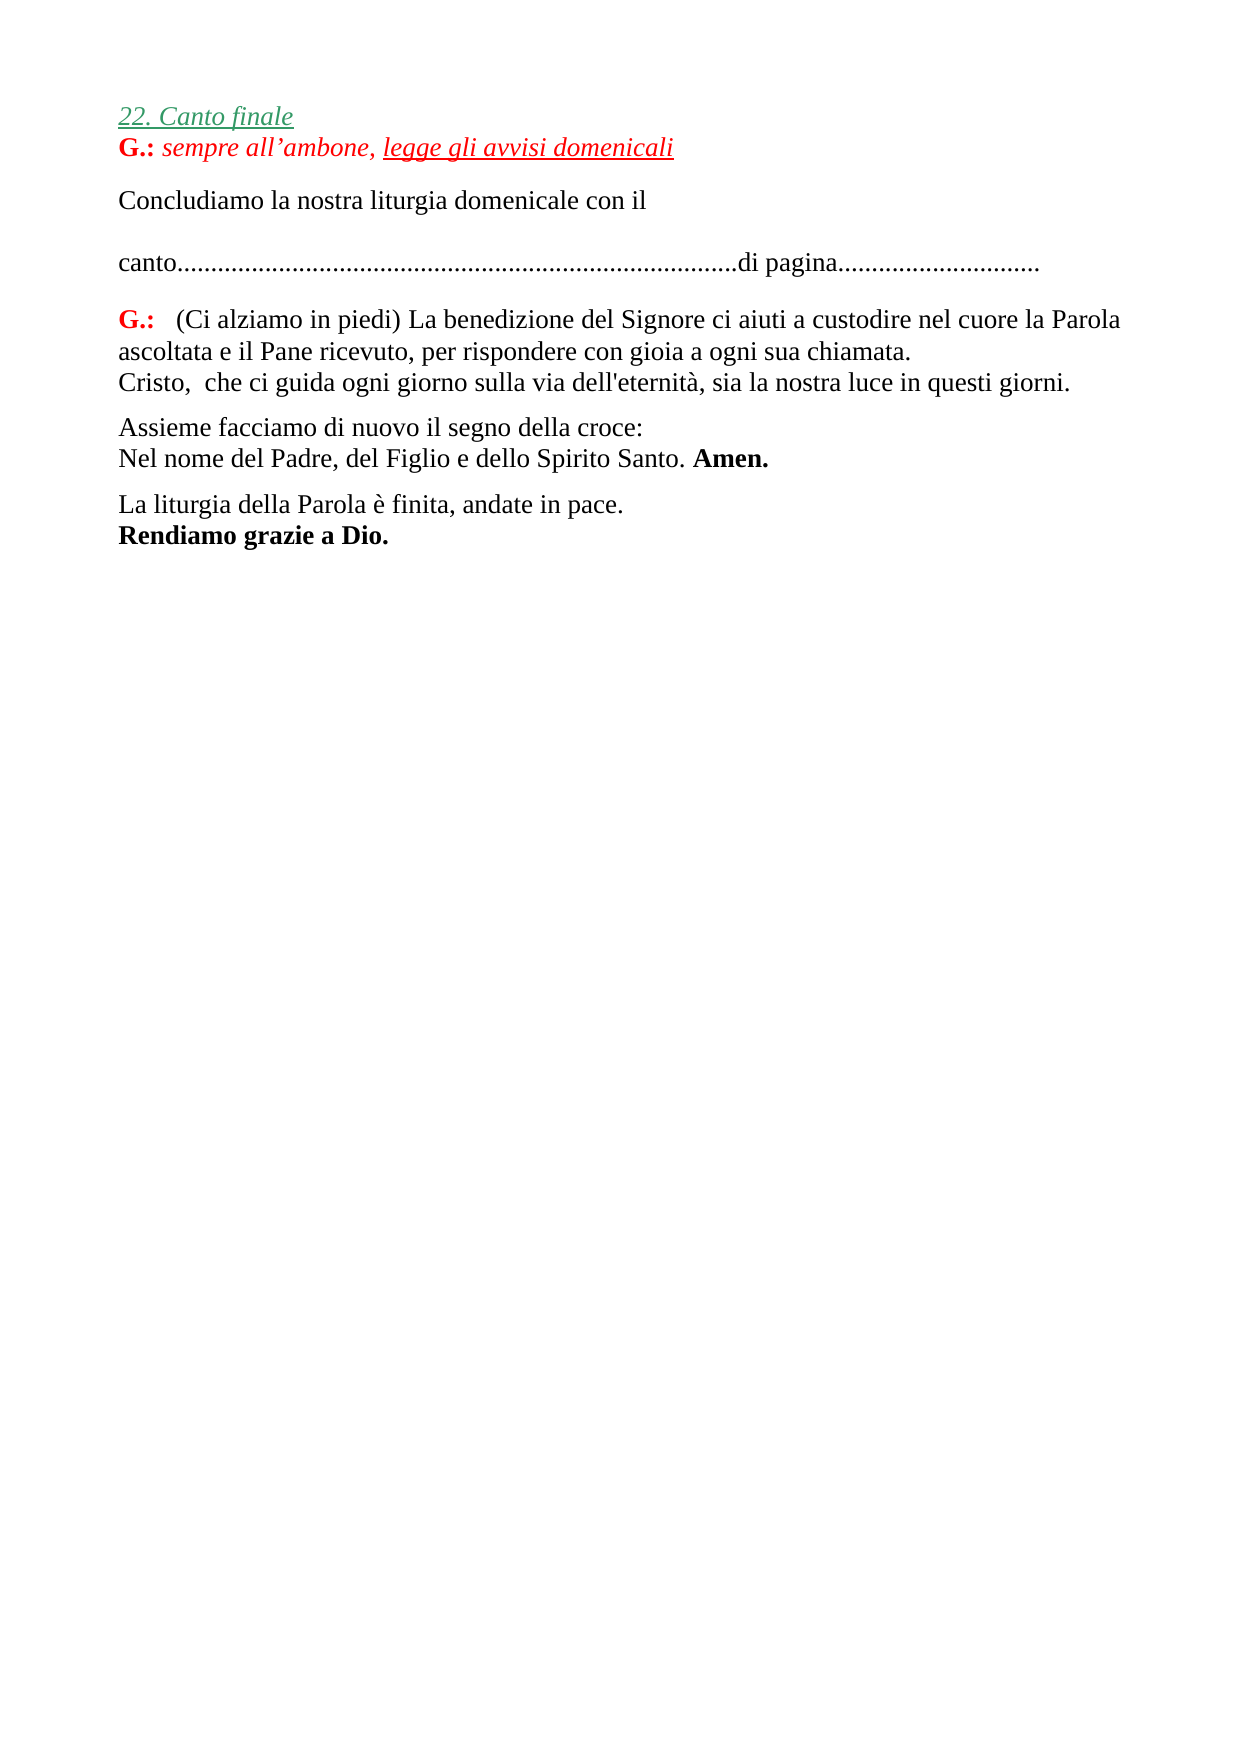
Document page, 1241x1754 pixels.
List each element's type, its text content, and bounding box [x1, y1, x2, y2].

text La liturgia della Parola è finita, andate in pace. [118, 488, 1122, 519]
text Assieme facciamo di nuovo il segno della croce: [118, 411, 1122, 443]
text Rendiamo grazie a Dio. [118, 519, 1122, 550]
text Cristo, che ci guida ogni giorno sulla via dell'eternità, sia la nostra luce in questi giorni. [118, 366, 1122, 397]
text canto...................................................................................di pagina.............................. [118, 246, 1122, 277]
text G.: (Ci alziamo in piedi) La benedizione del Signore ci aiuti a custodire nel cuore la Parola ascoltata e il Pane ricevuto, per rispondere con gioia a ogni sua chiamata. [118, 304, 1122, 366]
text Concludiamo la nostra liturgia domenicale con il [118, 184, 1122, 215]
text G.: sempre all’ambone, legge gli avvisi domenicali [118, 131, 1122, 162]
text 22. Canto finale [118, 100, 1122, 131]
text Nel nome del Padre, del Figlio e dello Spirito Santo. Amen. [118, 443, 1122, 474]
